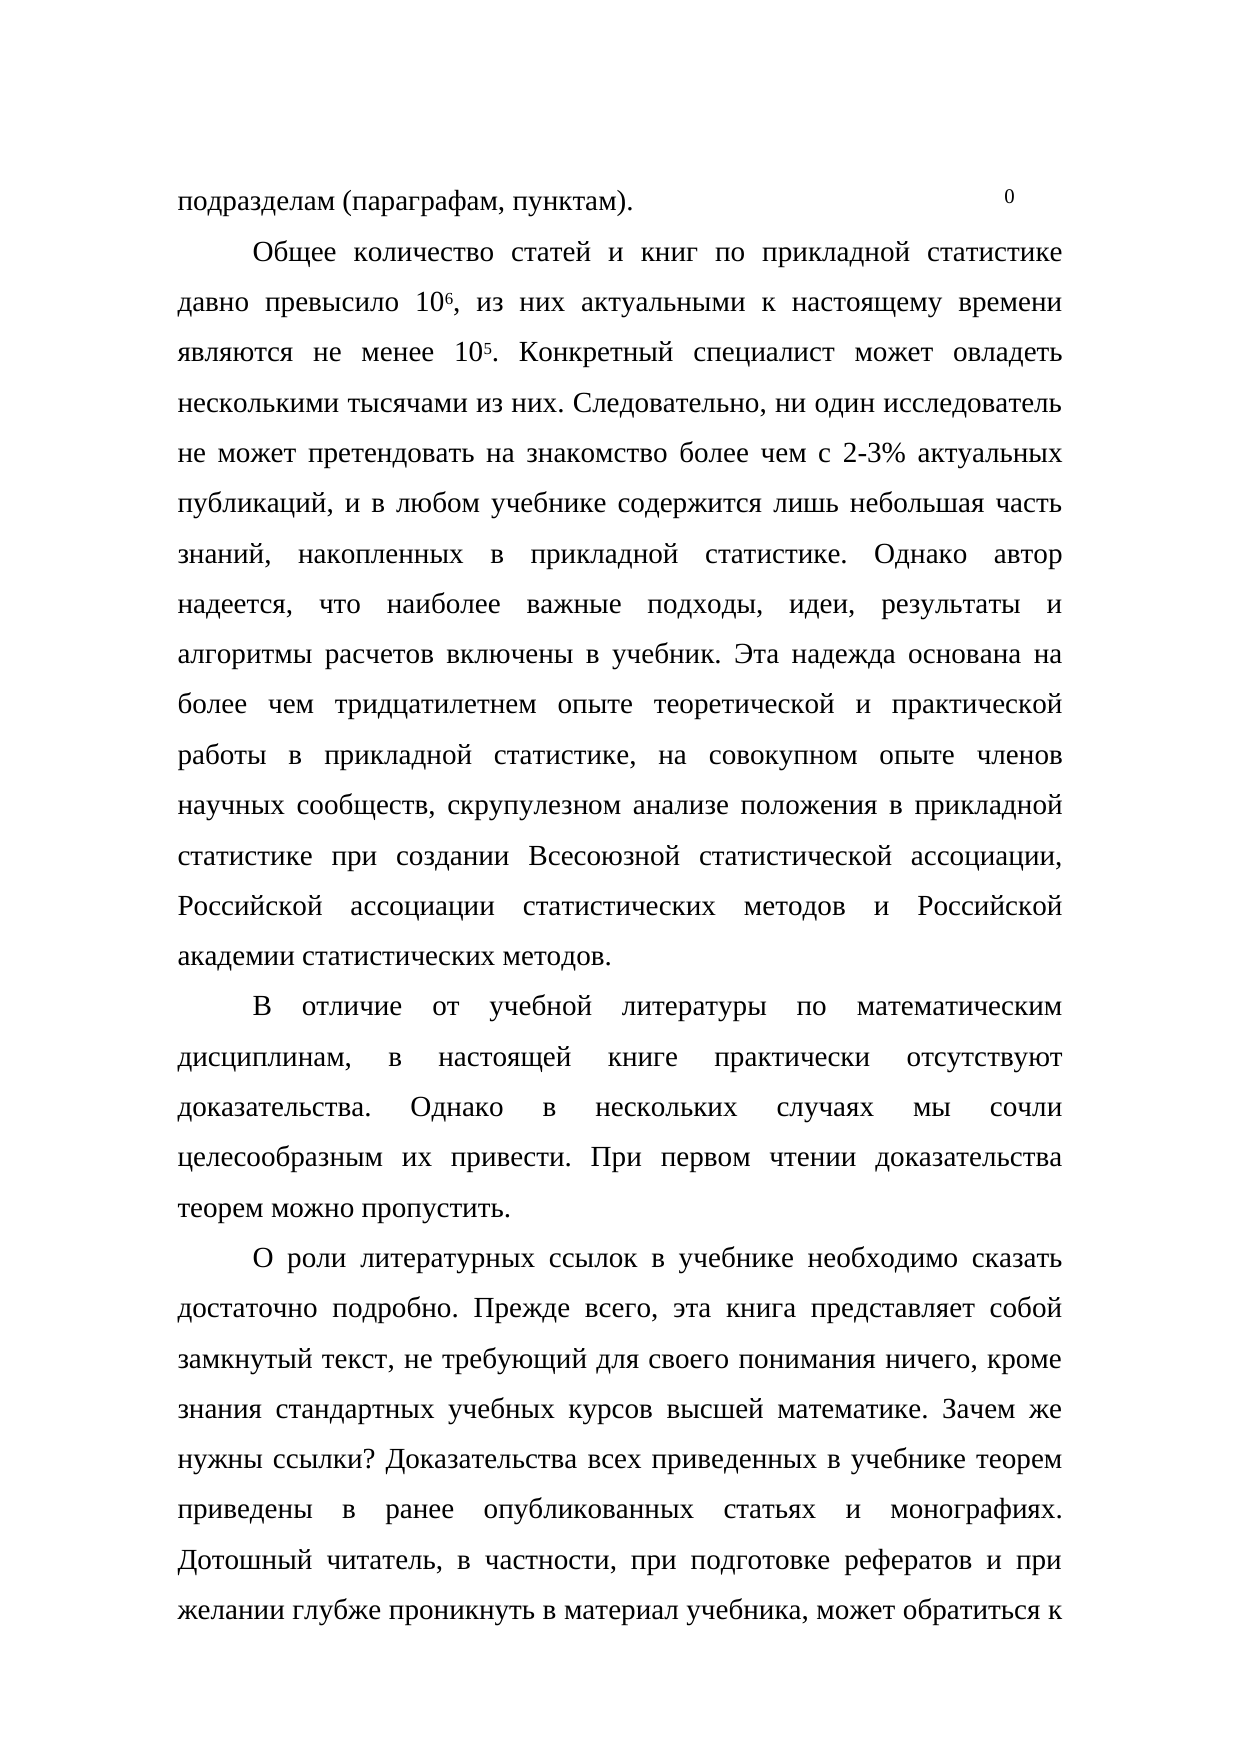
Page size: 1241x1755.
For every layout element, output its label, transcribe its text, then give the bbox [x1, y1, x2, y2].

text В отличие от учебной литературы по математическим дисциплинам, в настоящей книге практически отсутствуют доказательства. Однако в нескольких случаях мы сочли целесообразным их привести. При первом чтении доказательства теорем можно пропустить. [177, 988, 1063, 1223]
text О роли литературных ссылок в учебнике необходимо сказать достаточно подробно. Прежде всего, эта книга представляет собой замкнутый текст, не требующий для своего понимания ничего, кроме знания стандартных учебных курсов высшей математике. Зачем же нужны ссылки? Доказательства всех приведенных в учебнике теорем приведены в ранее опубликованных статьях и монографиях. Дотошный читатель, в частности, при подготовке рефератов и при желании глубже проникнуть в материал учебника, может обратиться к [177, 1240, 1063, 1626]
text подразделам (параграфам, пунктам). [177, 183, 1063, 217]
text Общее количество статей и книг по прикладной статистике давно превысило 106, из них актуальными к настоящему времени являются не менее 105. Конкретный специалист может овладеть несколькими тысячами из них. Следовательно, ни один исследователь не может претендовать на знакомство более чем с 2-3% актуальных публикаций, и в любом учебнике содержится лишь небольшая часть знаний, накопленных в прикладной статистике. Однако автор надеется, что наиболее важные подходы, идеи, результаты и алгоритмы расчетов включены в учебник. Эта надежда основана на более чем тридцатилетнем опыте теоретической и практической работы в прикладной статистике, на совокупном опыте членов научных сообществ, скрупулезном анализе положения в прикладной статистике при создании Всесоюзной статистической ассоциации, Российской ассоциации статистических методов и Российской академии статистических методов. [177, 234, 1063, 972]
